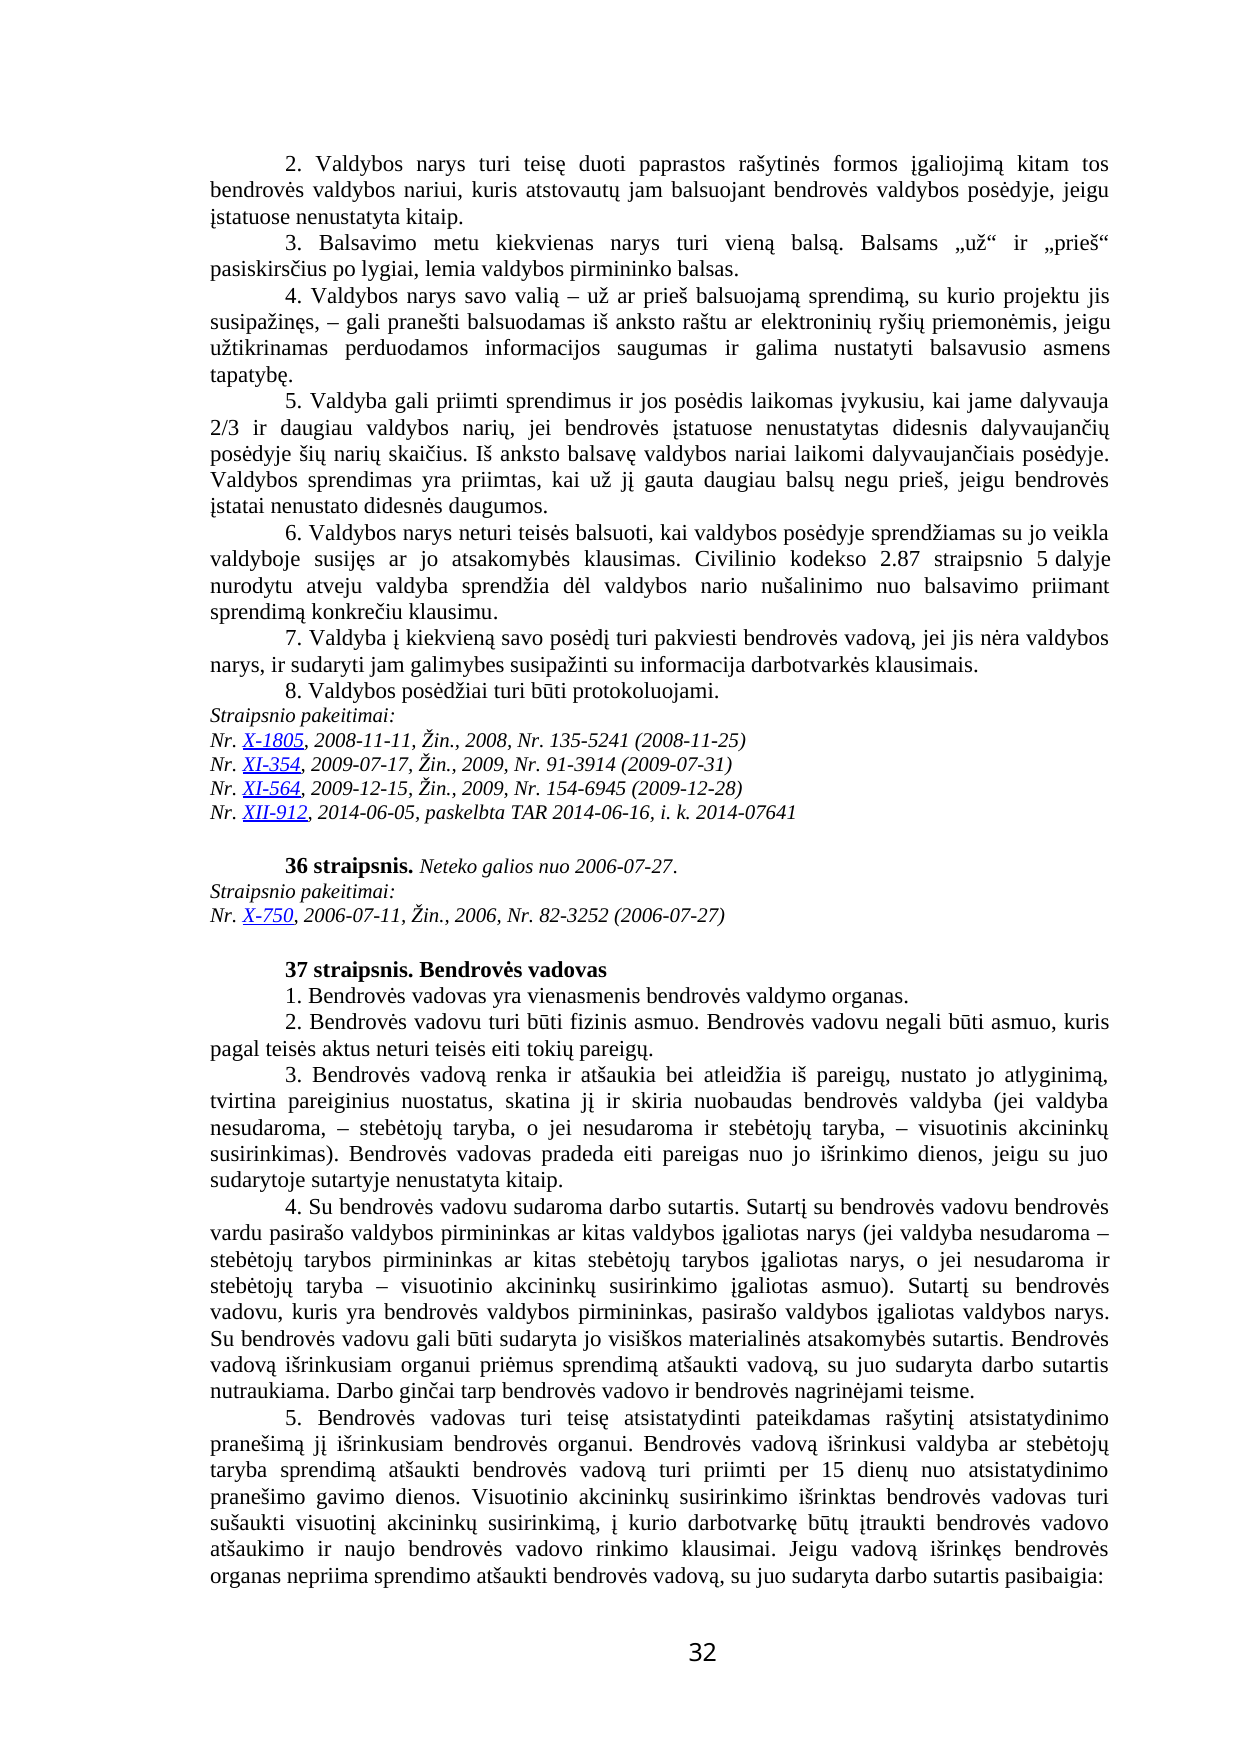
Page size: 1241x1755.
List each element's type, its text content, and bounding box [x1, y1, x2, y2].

text 3. Balsavimo metu kiekvienas narys turi vieną balsą. Balsams „už“ ir „prieš“ pasiskirsčius po lygiai, lemia valdybos pirmininko balsas. [210, 229, 1111, 282]
text 1. Bendrovės vadovas yra vienasmenis bendrovės valdymo organas. [210, 982, 1111, 1008]
text 2. Valdybos narys turi teisę duoti paprastos rašytinės formos įgaliojimą kitam tos bendrovės valdybos nariui, kuris atstovautų jam balsuojant bendrovės valdybos posėdyje, jeigu įstatuose nenustatyta kitaip. [210, 150, 1110, 229]
text Nr. X-750, 2006-07-11, Žin., 2006, Nr. 82-3252 (2006-07-27) [210, 903, 1111, 927]
text 7. Valdyba į kiekvieną savo posėdį turi pakviesti bendrovės vadovą, jei jis nėra valdybos narys, ir sudaryti jam galimybes susipažinti su informacija darbotvarkės klausimais. [210, 624, 1111, 677]
text 8. Valdybos posėdžiai turi būti protokoluojami. [210, 677, 1111, 703]
text 5. Bendrovės vadovas turi teisę atsistatydinti pateikdamas rašytinį atsistatydinimo pranešimą jį išrinkusiam bendrovės organui. Bendrovės vadovą išrinkusi valdyba ar stebėtojų taryba sprendimą atšaukti bendrovės vadovą turi priimti per 15 dienų nuo atsistatydinimo pranešimo gavimo dienos. Visuotinio akcininkų susirinkimo išrinktas bendrovės vadovas turi sušaukti visuotinį akcininkų susirinkimą, į kurio darbotvarkę būtų įtraukti bendrovės vadovo atšaukimo ir naujo bendrovės vadovo rinkimo klausimai. Jeigu vadovą išrinkęs bendrovės organas nepriima sprendimo atšaukti bendrovės vadovą, su juo sudaryta darbo sutartis pasibaigia: [210, 1404, 1110, 1588]
text Nr. XI-354, 2009-07-17, Žin., 2009, Nr. 91-3914 (2009-07-31) [210, 752, 1120, 776]
text Nr. XI-564, 2009-12-15, Žin., 2009, Nr. 154-6945 (2009-12-28) [210, 776, 1120, 800]
text 4. Valdybos narys savo valią – už ar prieš balsuojamą sprendimą, su kurio projektu jis susipažinęs, – gali pranešti balsuodamas iš anksto raštu ar elektroninių ryšių priemonėmis, jeigu užtikrinamas perduodamos informacijos saugumas ir galima nustatyti balsavusio asmens tapatybę. [210, 282, 1111, 387]
text 2. Bendrovės vadovu turi būti fizinis asmuo. Bendrovės vadovu negali būti asmuo, kuris pagal teisės aktus neturi teisės eiti tokių pareigų. [210, 1008, 1111, 1061]
text 5. Valdyba gali priimti sprendimus ir jos posėdis laikomas įvykusiu, kai jame dalyvauja 2/3 ir daugiau valdybos narių, jei bendrovės įstatuose nenustatytas didesnis dalyvaujančių posėdyje šių narių skaičius. Iš anksto balsavę valdybos nariai laikomi dalyvaujančiais posėdyje. Valdybos sprendimas yra priimtas, kai už jį gauta daugiau balsų negu prieš, jeigu bendrovės įstatai nenustato didesnės daugumos. [210, 387, 1111, 519]
text Straipsnio pakeitimai: [210, 703, 1111, 727]
text 6. Valdybos narys neturi teisės balsuoti, kai valdybos posėdyje sprendžiamas su jo veikla valdyboje susijęs ar jo atsakomybės klausimas. Civilinio kodekso 2.87 straipsnio 5 dalyje nurodytu atveju valdyba sprendžia dėl valdybos nario nušalinimo nuo balsavimo priimant sprendimą konkrečiu klausimu. [210, 519, 1111, 624]
text 3. Bendrovės vadovą renka ir atšaukia bei atleidžia iš pareigų, nustato jo atlyginimą, tvirtina pareiginius nuostatus, skatina jį ir skiria nuobaudas bendrovės valdyba (jei valdyba nesudaroma, – stebėtojų taryba, o jei nesudaroma ir stebėtojų taryba, – visuotinis akcininkų susirinkimas). Bendrovės vadovas pradeda eiti pareigas nuo jo išrinkimo dienos, jeigu su juo sudarytoje sutartyje nenustatyta kitaip. [210, 1061, 1110, 1193]
text Nr. X-1805, 2008-11-11, Žin., 2008, Nr. 135-5241 (2008-11-25) [210, 727, 1120, 752]
text 4. Su bendrovės vadovu sudaroma darbo sutartis. Sutartį su bendrovės vadovu bendrovės vardu pasirašo valdybos pirmininkas ar kitas valdybos įgaliotas narys (jei valdyba nesudaroma – stebėtojų tarybos pirmininkas ar kitas stebėtojų tarybos įgaliotas narys, o jei nesudaroma ir stebėtojų taryba – visuotinio akcininkų susirinkimo įgaliotas asmuo). Sutartį su bendrovės vadovu, kuris yra bendrovės valdybos pirmininkas, pasirašo valdybos įgaliotas valdybos narys. Su bendrovės vadovu gali būti sudaryta jo visiškos materialinės atsakomybės sutartis. Bendrovės vadovą išrinkusiam organui priėmus sprendimą atšaukti vadovą, su juo sudaryta darbo sutartis nutraukiama. Darbo ginčai tarp bendrovės vadovo ir bendrovės nagrinėjami teisme. [210, 1193, 1111, 1404]
text Nr. XII-912, 2014-06-05, paskelbta TAR 2014-06-16, i. k. 2014-07641 [210, 800, 1120, 824]
text Straipsnio pakeitimai: [210, 879, 1111, 903]
text 37 straipsnis. Bendrovės vadovas [210, 956, 1111, 982]
text 36 straipsnis. Neteko galios nuo 2006-07-27. [210, 852, 1111, 879]
